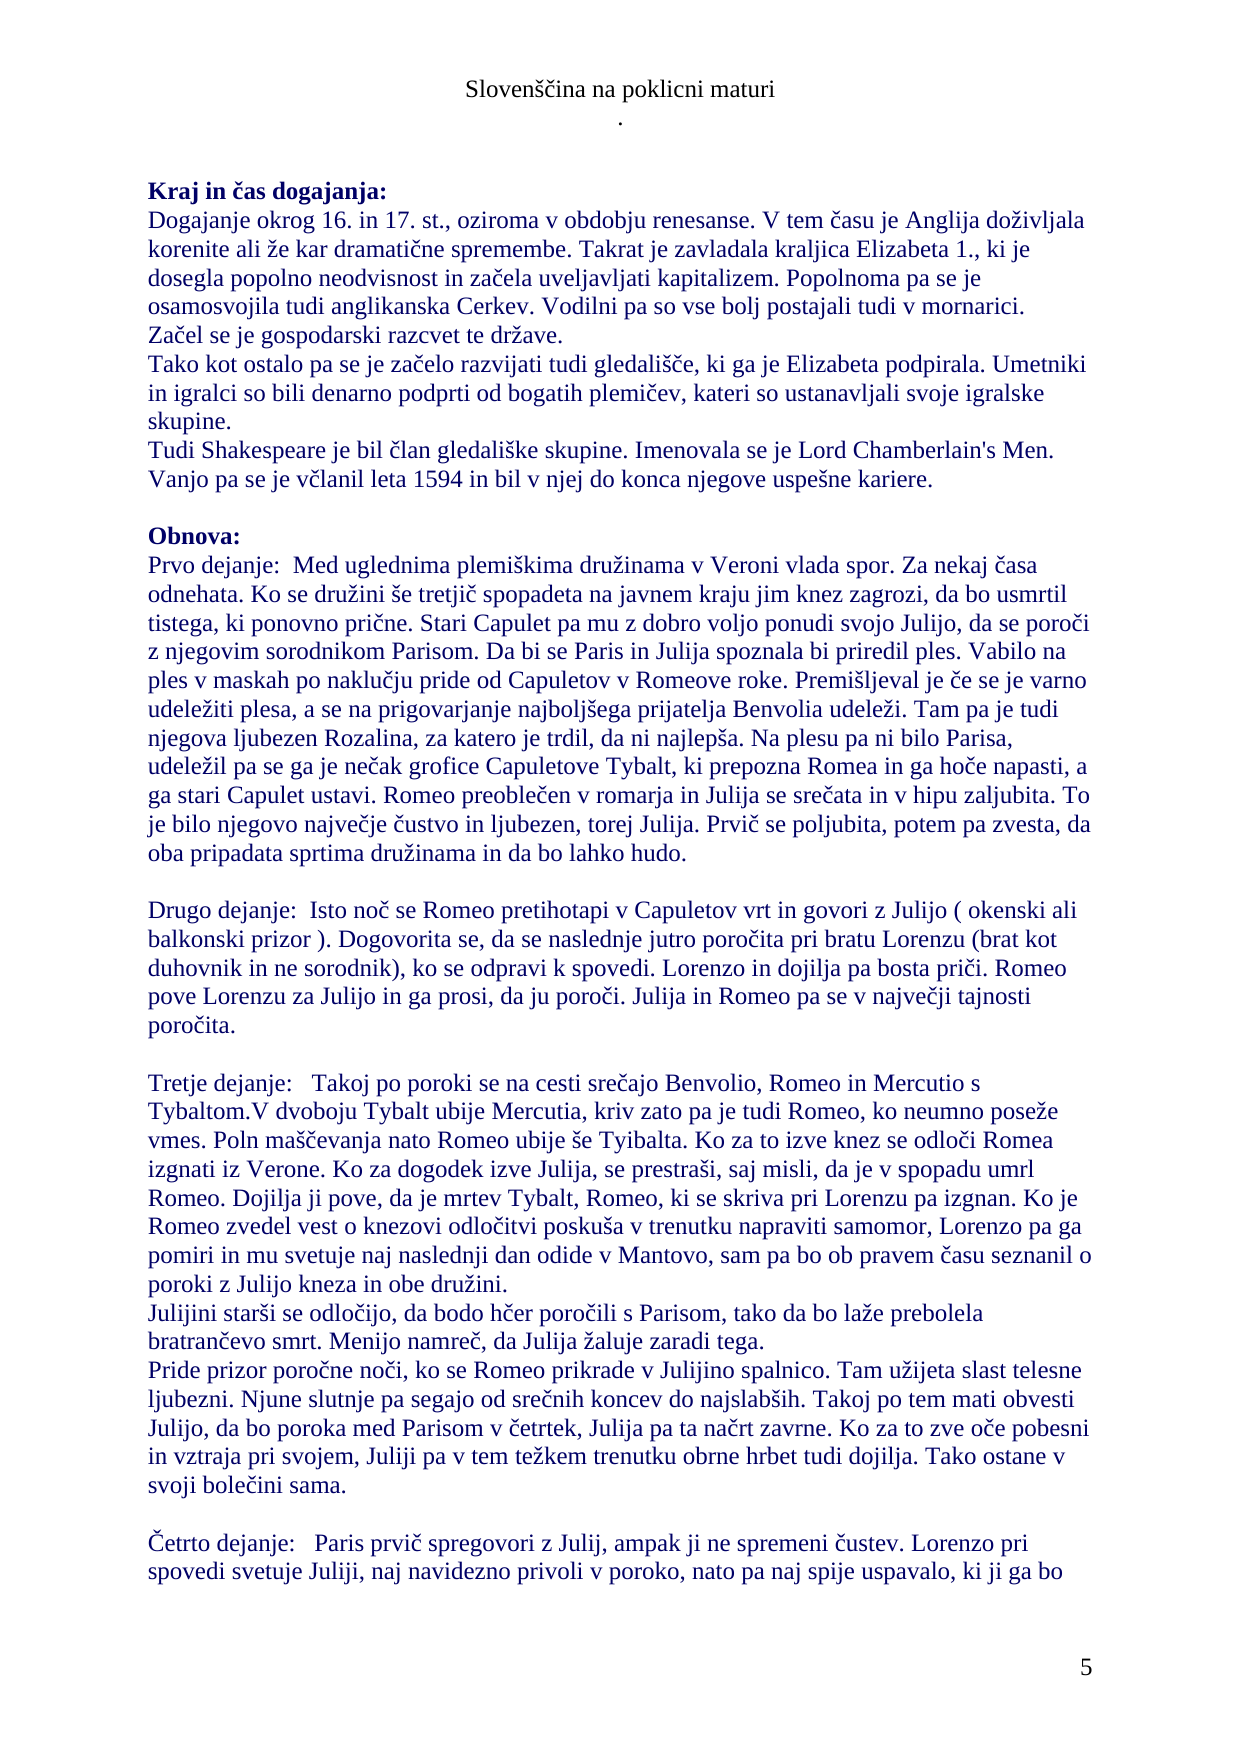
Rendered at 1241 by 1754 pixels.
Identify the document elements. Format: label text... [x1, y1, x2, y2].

text Obnova: [148, 521, 1093, 550]
text Dogajanje okrog 16. in 17. st., oziroma v obdobju renesanse. V tem času je Anglija doživljala korenite ali že kar dramatične spremembe. Takrat je zavladala kraljica Elizabeta 1., ki je dosegla popolno neodvisnost in začela uveljavljati kapitalizem. Popolnoma pa se je osamosvojila tudi anglikanska Cerkev. Vodilni pa so vse bolj postajali tudi v mornarici. [148, 205, 1093, 320]
text Začel se je gospodarski razcvet te države. [148, 320, 1093, 349]
text Drugo dejanje: Isto noč se Romeo pretihotapi v Capuletov vrt in govori z Julijo ( okenski ali balkonski prizor ). Dogovorita se, da se naslednje jutro poročita pri bratu Lorenzu (brat kot duhovnik in ne sorodnik), ko se odpravi k spovedi. Lorenzo in dojilja pa bosta priči. Romeo pove Lorenzu za Julijo in ga prosi, da ju poroči. Julija in Romeo pa se v največji tajnosti poročita. [148, 895, 1093, 1039]
text Tako kot ostalo pa se je začelo razvijati tudi gledališče, ki ga je Elizabeta podpirala. Umetniki in igralci so bili denarno podprti od bogatih plemičev, kateri so ustanavljali svoje igralske skupine. [148, 349, 1093, 435]
text Tudi Shakespeare je bil član gledališke skupine. Imenovala se je Lord Chamberlain's Men. Vanjo pa se je včlanil leta 1594 in bil v njej do konca njegove uspešne kariere. [148, 435, 1093, 493]
text Prvo dejanje: Med uglednima plemiškima družinama v Veroni vlada spor. Za nekaj časa odnehata. Ko se družini še tretjič spopadeta na javnem kraju jim knez zagrozi, da bo usmrtil tistega, ki ponovno prične. Stari Capulet pa mu z dobro voljo ponudi svojo Julijo, da se poroči z njegovim sorodnikom Parisom. Da bi se Paris in Julija spoznala bi priredil ples. Vabilo na ples v maskah po naklučju pride od Capuletov v Romeove roke. Premišljeval je če se je varno udeležiti plesa, a se na prigovarjanje najboljšega prijatelja Benvolia udeleži. Tam pa je tudi njegova ljubezen Rozalina, za katero je trdil, da ni najlepša. Na plesu pa ni bilo Parisa, udeležil pa se ga je nečak grofice Capuletove Tybalt, ki prepozna Romea in ga hoče napasti, a ga stari Capulet ustavi. Romeo preoblečen v romarja in Julija se srečata in v hipu zaljubita. To je bilo njegovo največje čustvo in ljubezen, torej Julija. Prvič se poljubita, potem pa zvesta, da oba pripadata sprtima družinama in da bo lahko hudo. [148, 550, 1093, 866]
text Četrto dejanje: Paris prvič spregovori z Julij, ampak ji ne spremeni čustev. Lorenzo pri spovedi svetuje Juliji, naj navidezno privoli v poroko, nato pa naj spije uspavalo, ki ji ga bo [148, 1528, 1093, 1585]
text Pride prizor poročne noči, ko se Romeo prikrade v Julijino spalnico. Tam užijeta slast telesne ljubezni. Njune slutnje pa segajo od srečnih koncev do najslabših. Takoj po tem mati obvesti Julijo, da bo poroka med Parisom v četrtek, Julija pa ta načrt zavrne. Ko za to zve oče pobesni in vztraja pri svojem, Juliji pa v tem težkem trenutku obrne hrbet tudi dojilja. Tako ostane v svoji bolečini sama. [148, 1355, 1093, 1499]
text Tretje dejanje: Takoj po poroki se na cesti srečajo Benvolio, Romeo in Mercutio s Tybaltom.V dvoboju Tybalt ubije Mercutia, kriv zato pa je tudi Romeo, ko neumno poseže vmes. Poln maščevanja nato Romeo ubije še Tyibalta. Ko za to izve knez se odloči Romea izgnati iz Verone. Ko za dogodek izve Julija, se prestraši, saj misli, da je v spopadu umrl Romeo. Dojilja ji pove, da je mrtev Tybalt, Romeo, ki se skriva pri Lorenzu pa izgnan. Ko je Romeo zvedel vest o knezovi odločitvi poskuša v trenutku napraviti samomor, Lorenzo pa ga pomiri in mu svetuje naj naslednji dan odide v Mantovo, sam pa bo ob pravem času seznanil o poroki z Julijo kneza in obe družini. [148, 1068, 1093, 1298]
text Kraj in čas dogajanja: [148, 176, 1093, 205]
text Julijini starši se odločijo, da bodo hčer poročili s Parisom, tako da bo laže prebolela bratrančevo smrt. Menijo namreč, da Julija žaluje zaradi tega. [148, 1298, 1093, 1355]
